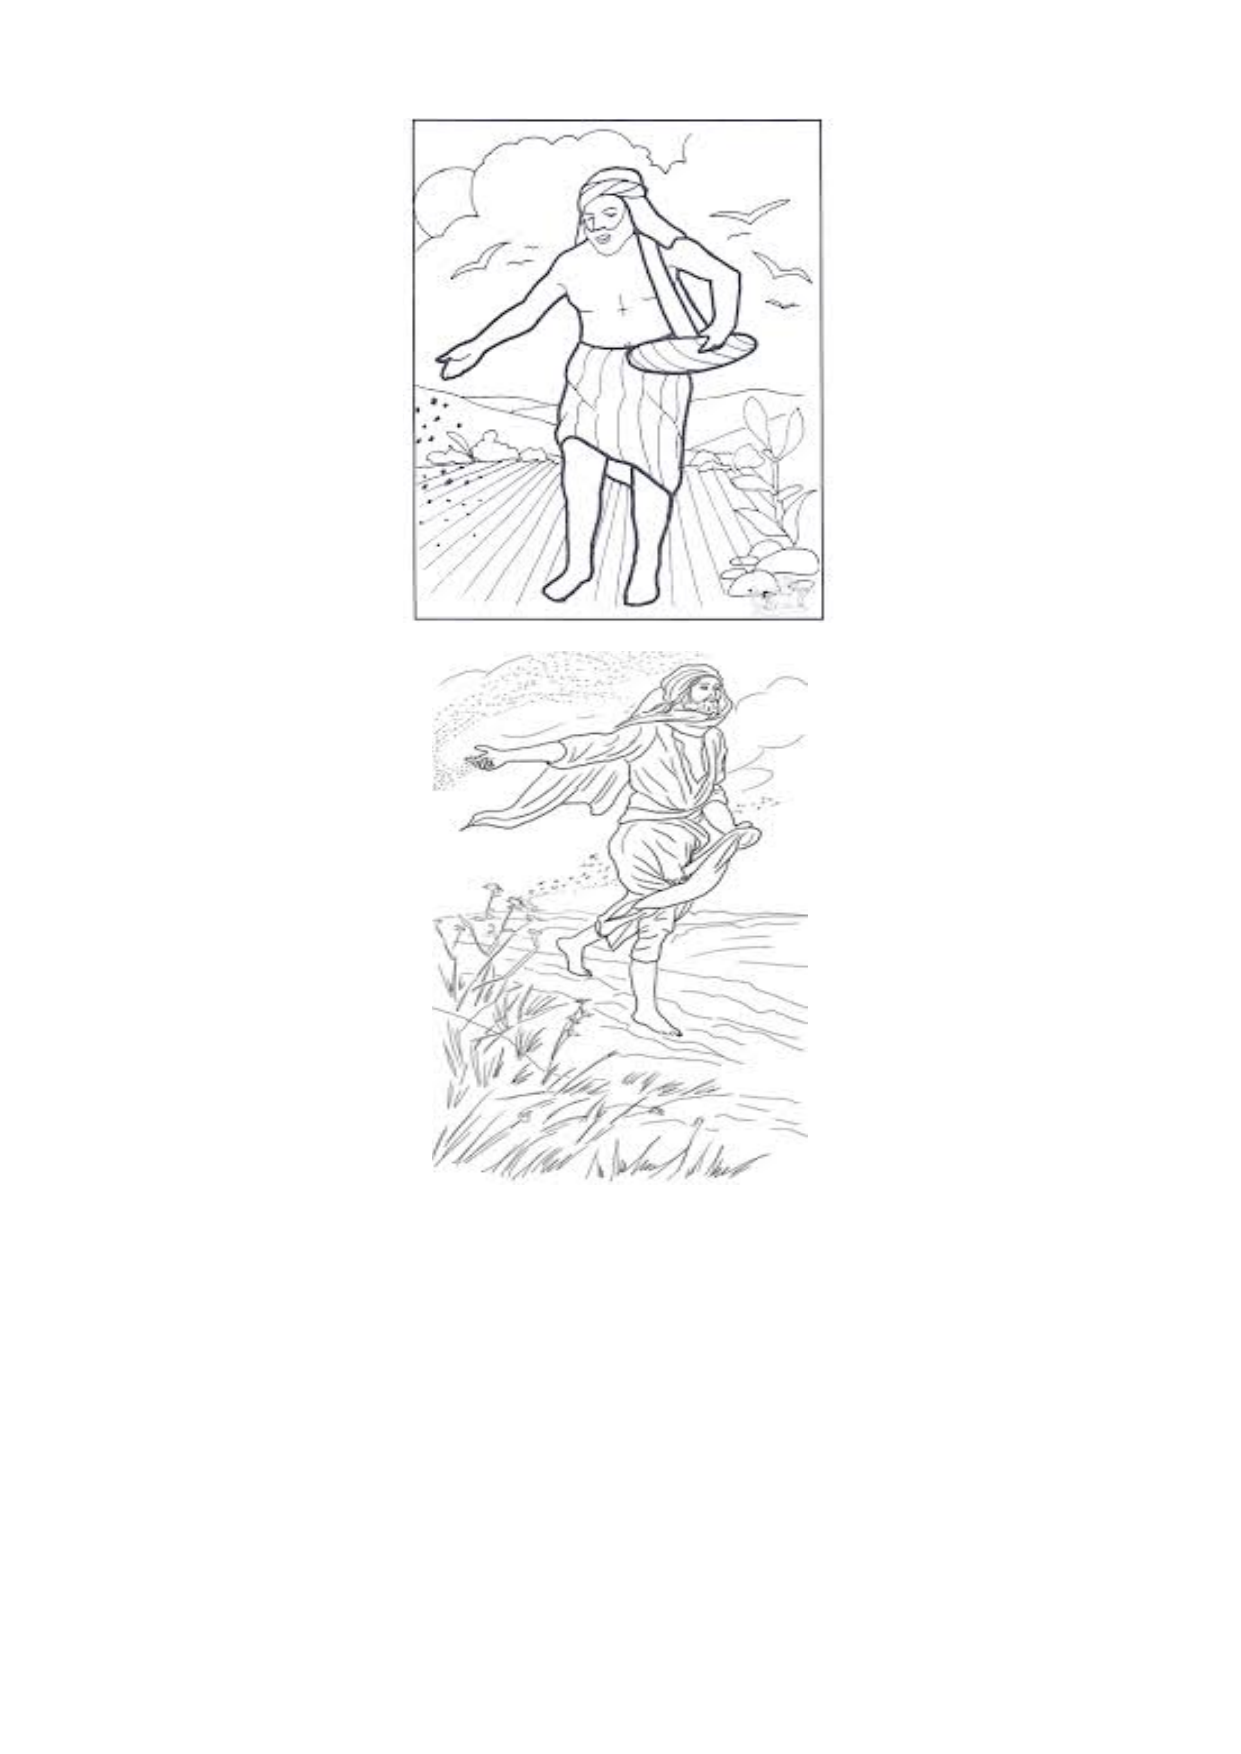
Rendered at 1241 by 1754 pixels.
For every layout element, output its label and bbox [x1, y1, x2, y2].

picture [432, 651, 808, 1185]
picture [402, 118, 838, 623]
